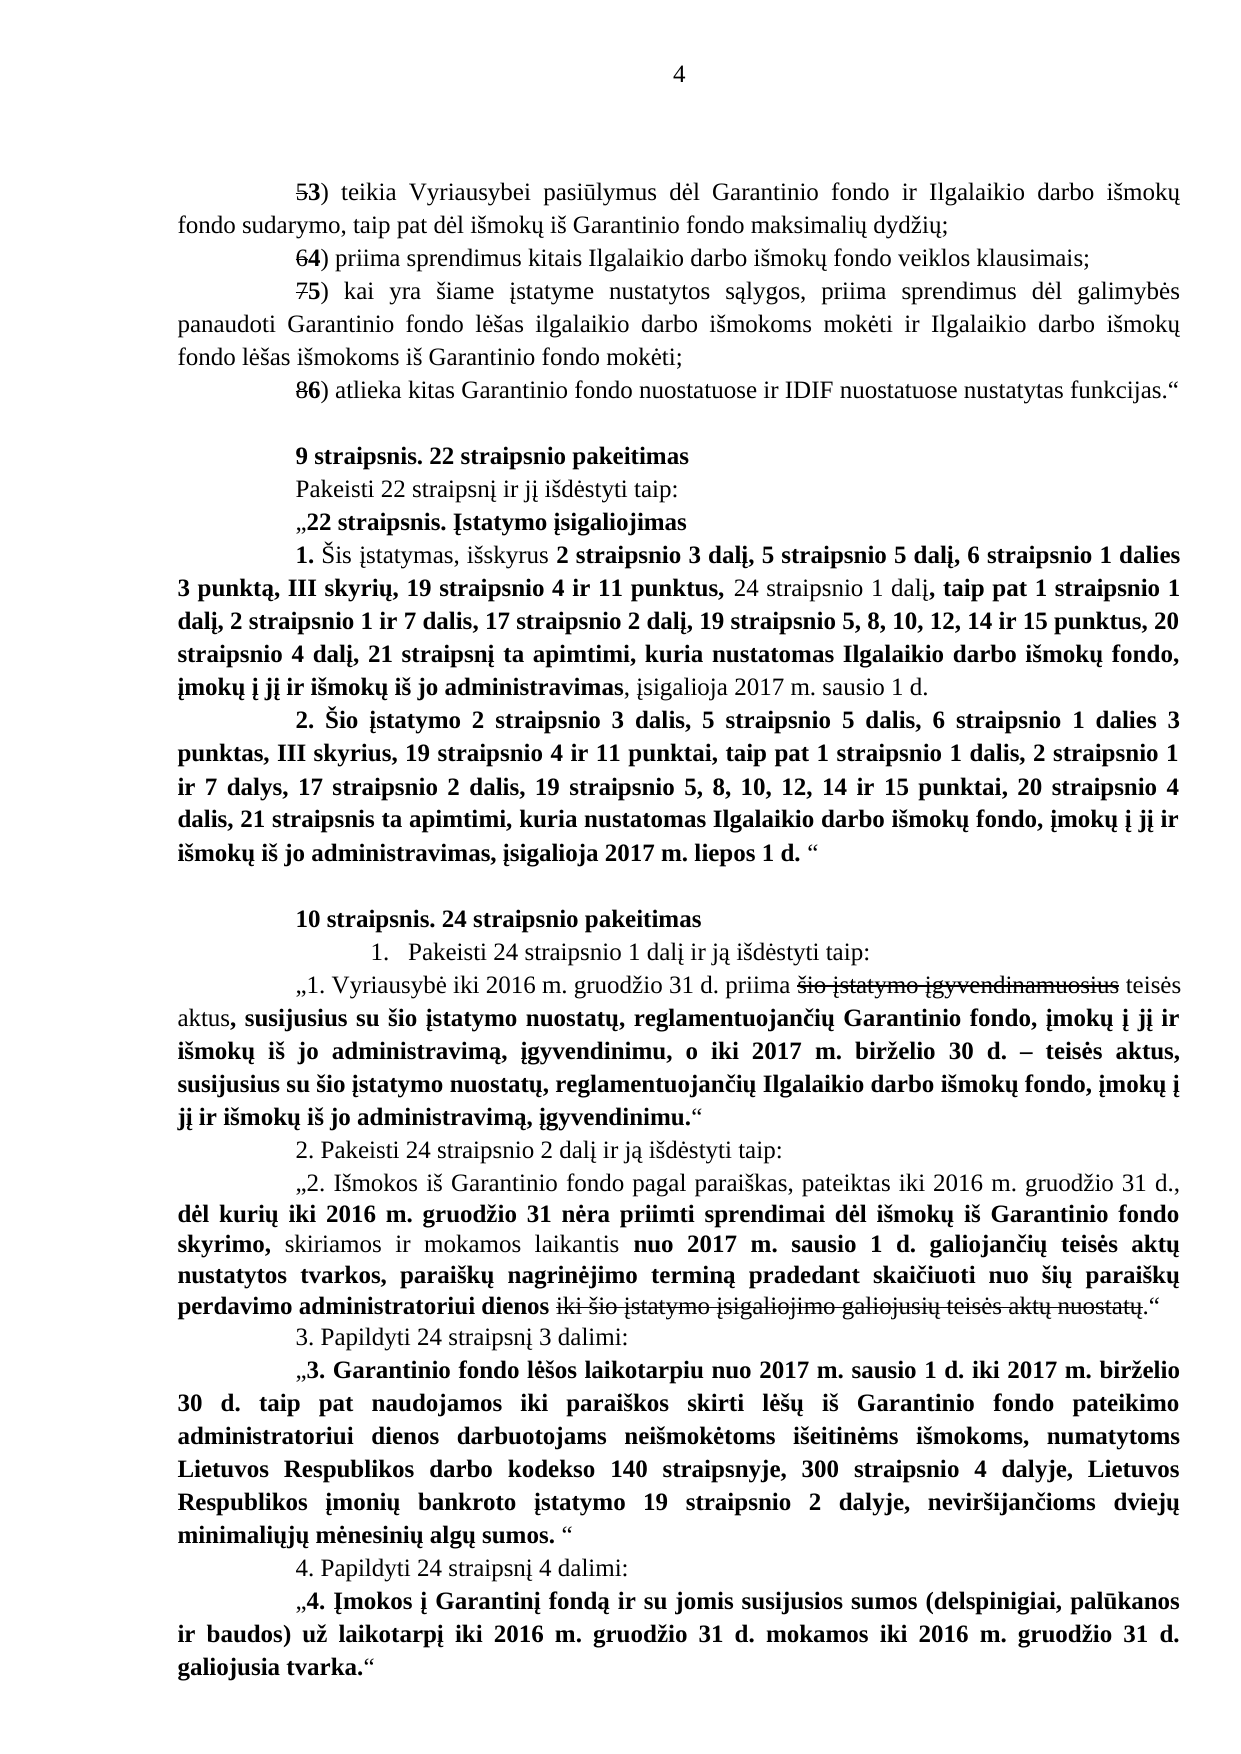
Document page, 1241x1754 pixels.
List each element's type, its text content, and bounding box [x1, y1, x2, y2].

text 10 straipsnis. 24 straipsnio pakeitimas [177, 904, 1181, 932]
text 2. Šio įstatymo 2 straipsnio 3 dalis, 5 straipsnio 5 dalis, 6 straipsnio 1 dalies 3 punktas, III skyrius, 19 straipsnio 4 ir 11 punktai, taip pat 1 straipsnio 1 dalis, 2 straipsnio 1 ir 7 dalys, 17 straipsnio 2 dalis, 19 straipsnio 5, 8, 10, 12, 14 ir 15 punktai, 20 straipsnio 4 dalis, 21 straipsnis ta apimtimi, kuria nustatomas Ilgalaikio darbo išmokų fondo, įmokų į jį ir išmokų iš jo administravimas, įsigalioja 2017 m. liepos 1 d. “ [177, 706, 1181, 866]
text 1. Šis įstatymas, išskyrus 2 straipsnio 3 dalį, 5 straipsnio 5 dalį, 6 straipsnio 1 dalies 3 punktą, III skyrių, 19 straipsnio 4 ir 11 punktus, 24 straipsnio 1 dalį, taip pat 1 straipsnio 1 dalį, 2 straipsnio 1 ir 7 dalis, 17 straipsnio 2 dalį, 19 straipsnio 5, 8, 10, 12, 14 ir 15 punktus, 20 straipsnio 4 dalį, 21 straipsnį ta apimtimi, kuria nustatomas Ilgalaikio darbo išmokų fondo, įmokų į jį ir išmokų iš jo administravimas, įsigalioja 2017 m. sausio 1 d. [177, 540, 1181, 701]
list Pakeisti 24 straipsnio 1 dalį ir ją išdėstyti taip: [370, 937, 1181, 965]
text „1. Vyriausybė iki 2016 m. gruodžio 31 d. priima šio įstatymo įgyvendinamuosius teisės aktus, susijusius su šio įstatymo nuostatų, reglamentuojančių Garantinio fondo, įmokų į jį ir išmokų iš jo administravimą, įgyvendinimu, o iki 2017 m. birželio 30 d. – teisės aktus, susijusius su šio įstatymo nuostatų, reglamentuojančių Ilgalaikio darbo išmokų fondo, įmokų į jį ir išmokų iš jo administravimą, įgyvendinimu.“ [177, 970, 1181, 1131]
text „2. Išmokos iš Garantinio fondo pagal paraiškas, pateiktas iki 2016 m. gruodžio 31 d., dėl kurių iki 2016 m. gruodžio 31 nėra priimti sprendimai dėl išmokų iš Garantinio fondo skyrimo, skiriamos ir mokamos laikantis nuo 2017 m. sausio 1 d. galiojančių teisės aktų nustatytos tvarkos, paraiškų nagrinėjimo terminą pradedant skaičiuoti nuo šių paraiškų perdavimo administratoriui dienos iki šio įstatymo įsigaliojimo galiojusių teisės aktų nuostatų.“ [177, 1168, 1181, 1320]
text 86) atlieka kitas Garantinio fondo nuostatuose ir IDIF nuostatuose nustatytas funkcijas.“ [177, 375, 1181, 404]
text 53) teikia Vyriausybei pasiūlymus dėl Garantinio fondo ir Ilgalaikio darbo išmokų fondo sudarymo, taip pat dėl išmokų iš Garantinio fondo maksimalių dydžių; [177, 177, 1181, 239]
text 2. Pakeisti 24 straipsnio 2 dalį ir ją išdėstyti taip: [177, 1135, 1181, 1164]
text Pakeisti 22 straipsnį ir jį išdėstyti taip: [177, 474, 1181, 503]
text 64) priima sprendimus kitais Ilgalaikio darbo išmokų fondo veiklos klausimais; [177, 243, 1181, 272]
text 3. Papildyti 24 straipsnį 3 dalimi: [177, 1322, 1181, 1351]
text „4. Įmokos į Garantinį fondą ir su jomis susijusios sumos (delspinigiai, palūkanos ir baudos) už laikotarpį iki 2016 m. gruodžio 31 d. mokamos iki 2016 m. gruodžio 31 d. galiojusia tvarka.“ [177, 1586, 1181, 1681]
text „3. Garantinio fondo lėšos laikotarpiu nuo 2017 m. sausio 1 d. iki 2017 m. birželio 30 d. taip pat naudojamos iki paraiškos skirti lėšų iš Garantinio fondo pateikimo administratoriui dienos darbuotojams neišmokėtoms išeitinėms išmokoms, numatytoms Lietuvos Respublikos darbo kodekso 140 straipsnyje, 300 straipsnio 4 dalyje, Lietuvos Respublikos įmonių bankroto įstatymo 19 straipsnio 2 dalyje, neviršijančioms dviejų minimaliųjų mėnesinių algų sumos. “ [177, 1355, 1181, 1549]
text „22 straipsnis. Įstatymo įsigaliojimas [177, 507, 1181, 536]
text 75) kai yra šiame įstatyme nustatytos sąlygos, priima sprendimus dėl galimybės panaudoti Garantinio fondo lėšas ilgalaikio darbo išmokoms mokėti ir Ilgalaikio darbo išmokų fondo lėšas išmokoms iš Garantinio fondo mokėti; [177, 276, 1181, 371]
text 9 straipsnis. 22 straipsnio pakeitimas [177, 441, 1181, 470]
text 4. Papildyti 24 straipsnį 4 dalimi: [295, 1553, 1181, 1582]
